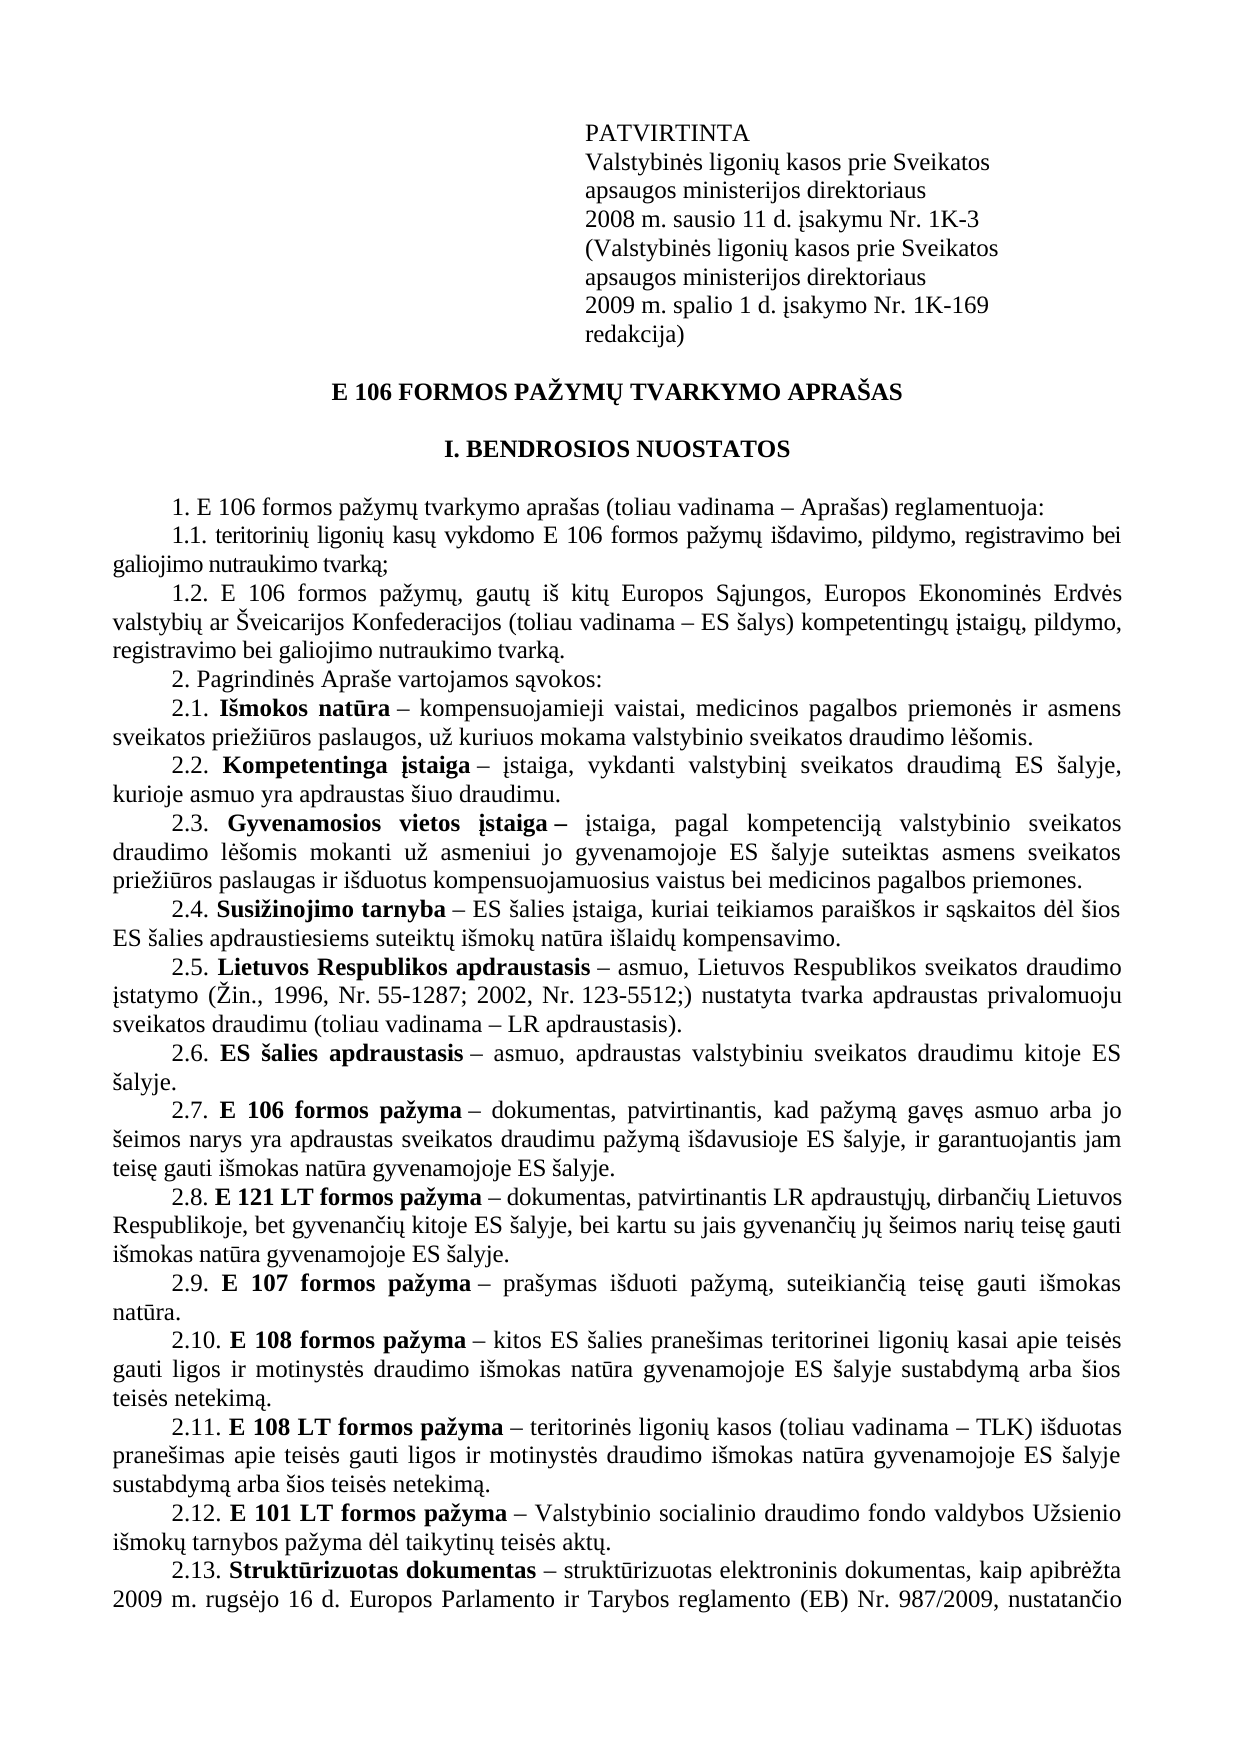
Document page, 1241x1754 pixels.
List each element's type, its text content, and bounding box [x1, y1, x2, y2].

text (Valstybinės ligonių kasos prie Sveikatos [585, 233, 1122, 262]
text 1.2. E 106 formos pažymų, gautų iš kitų Europos Sąjungos, Europos Ekonominės Erdvės valstybių ar Šveicarijos Konfederacijos (toliau vadinama – ES šalys) kompetentingų įstaigų, pildymo, registravimo bei galiojimo nutraukimo tvarką. [112, 578, 1122, 664]
text E 106 formos pažymų tvarkymo aprašas [112, 377, 1122, 406]
text 2.9. E 107 formos pažyma – prašymas išduoti pažymą, suteikiančią teisę gauti išmokas natūra. [112, 1268, 1122, 1326]
text 1.1. teritorinių ligonių kasų vykdomo E 106 formos pažymų išdavimo, pildymo, registravimo bei galiojimo nutraukimo tvarką; [112, 521, 1122, 578]
text apsaugos ministerijos direktoriaus [585, 176, 1122, 204]
text 1. E 106 formos pažymų tvarkymo aprašas (toliau vadinama – Aprašas) reglamentuoja: [112, 492, 1122, 521]
text 2.8. E 121 LT formos pažyma – dokumentas, patvirtinantis LR apdraustųjų, dirbančių Lietuvos Respublikoje, bet gyvenančių kitoje ES šalyje, bei kartu su jais gyvenančių jų šeimos narių teisę gauti išmokas natūra gyvenamojoje ES šalyje. [112, 1182, 1122, 1268]
text 2.1. Išmokos natūra – kompensuojamieji vaistai, medicinos pagalbos priemonės ir asmens sveikatos priežiūros paslaugos, už kuriuos mokama valstybinio sveikatos draudimo lėšomis. [112, 693, 1122, 751]
text 2009 m. spalio 1 d. įsakymo Nr. 1K-169 [585, 291, 1122, 319]
text Valstybinės ligonių kasos prie Sveikatos [585, 147, 1122, 176]
text 2.7. E 106 formos pažyma – dokumentas, patvirtinantis, kad pažymą gavęs asmuo arba jo šeimos narys yra apdraustas sveikatos draudimu pažymą išdavusioje ES šalyje, ir garantuojantis jam teisę gauti išmokas natūra gyvenamojoje ES šalyje. [112, 1096, 1122, 1182]
text 2.6. ES šalies apdraustasis – asmuo, apdraustas valstybiniu sveikatos draudimu kitoje ES šalyje. [112, 1038, 1122, 1096]
text 2.13. Struktūrizuotas dokumentas – struktūrizuotas elektroninis dokumentas, kaip apibrėžta 2009 m. rugsėjo 16 d. Europos Parlamento ir Tarybos reglamento (EB) Nr. 987/2009, nustatančio [112, 1556, 1122, 1613]
text 2.10. E 108 formos pažyma – kitos ES šalies pranešimas teritorinei ligonių kasai apie teisės gauti ligos ir motinystės draudimo išmokas natūra gyvenamojoje ES šalyje sustabdymą arba šios teisės netekimą. [112, 1326, 1122, 1412]
text 2.12. E 101 LT formos pažyma – Valstybinio socialinio draudimo fondo valdybos Užsienio išmokų tarnybos pažyma dėl taikytinų teisės aktų. [112, 1498, 1122, 1556]
text 2.3. Gyvenamosios vietos įstaiga – įstaiga, pagal kompetenciją valstybinio sveikatos draudimo lėšomis mokanti už asmeniui jo gyvenamojoje ES šalyje suteiktas asmens sveikatos priežiūros paslaugas ir išduotus kompensuojamuosius vaistus bei medicinos pagalbos priemones. [112, 808, 1122, 894]
text redakcija) [585, 319, 1122, 348]
text 2.2. Kompetentinga įstaiga – įstaiga, vykdanti valstybinį sveikatos draudimą ES šalyje, kurioje asmuo yra apdraustas šiuo draudimu. [112, 751, 1122, 808]
text 2.11. E 108 LT formos pažyma – teritorinės ligonių kasos (toliau vadinama – TLK) išduotas pranešimas apie teisės gauti ligos ir motinystės draudimo išmokas natūra gyvenamojoje ES šalyje sustabdymą arba šios teisės netekimą. [112, 1412, 1122, 1498]
text 2.5. Lietuvos Respublikos apdraustasis – asmuo, Lietuvos Respublikos sveikatos draudimo įstatymo (Žin., 1996, Nr. 55-1287; 2002, Nr. 123-5512;) nustatyta tvarka apdraustas privalomuoju sveikatos draudimu (toliau vadinama – LR apdraustasis). [112, 952, 1122, 1038]
text I. BENDROSIOS NUOSTATOS [112, 434, 1122, 463]
text 2. Pagrindinės Apraše vartojamos sąvokos: [112, 664, 1122, 693]
text PATVIRTINTA [585, 118, 1122, 147]
text apsaugos ministerijos direktoriaus [585, 262, 1122, 291]
text 2.4. Susižinojimo tarnyba – ES šalies įstaiga, kuriai teikiamos paraiškos ir sąskaitos dėl šios ES šalies apdraustiesiems suteiktų išmokų natūra išlaidų kompensavimo. [112, 894, 1122, 952]
text 2008 m. sausio 11 d. įsakymu Nr. 1K-3 [585, 204, 1122, 233]
